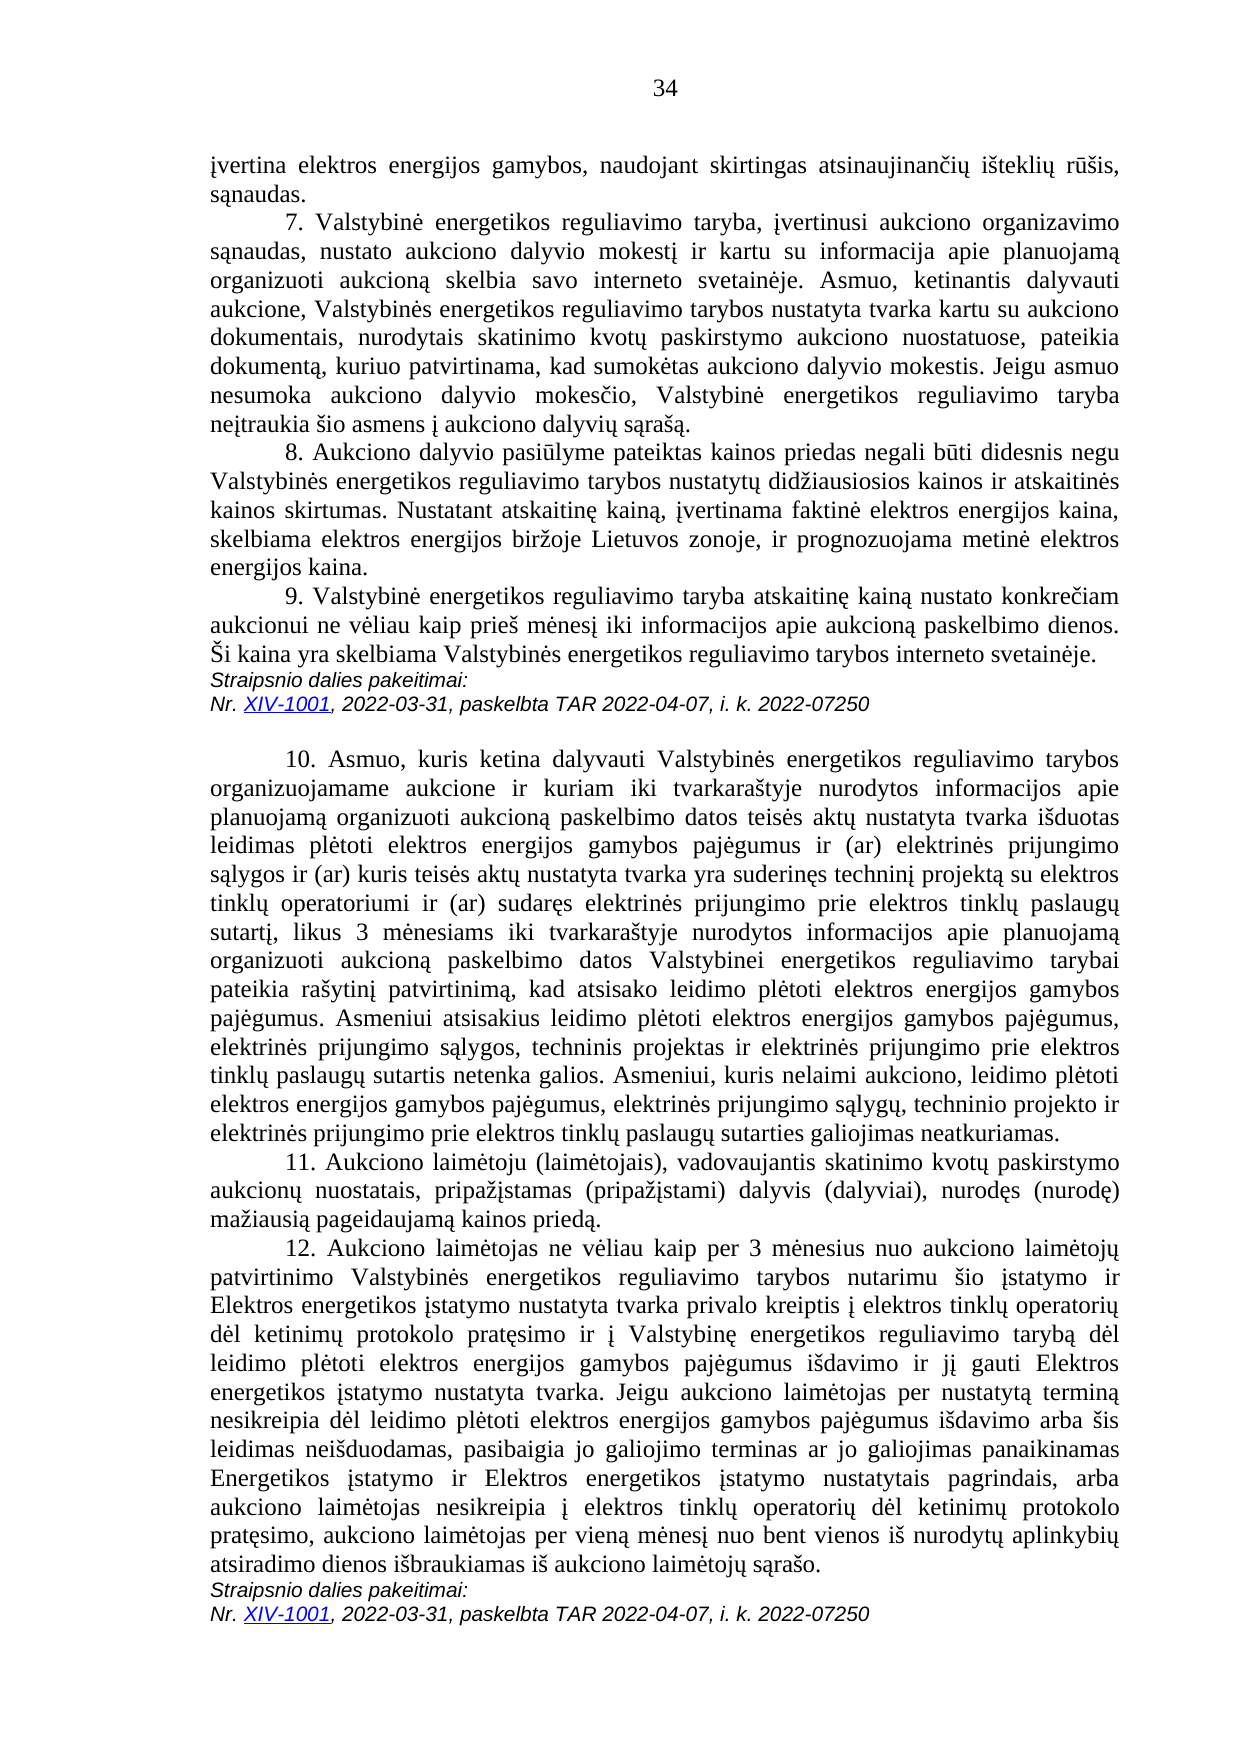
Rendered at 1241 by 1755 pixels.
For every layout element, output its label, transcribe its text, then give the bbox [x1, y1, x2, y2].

text 8. Aukciono dalyvio pasiūlyme pateiktas kainos priedas negali būti didesnis negu Valstybinės energetikos reguliavimo tarybos nustatytų didžiausiosios kainos ir atskaitinės kainos skirtumas. Nustatant atskaitinę kainą, įvertinama faktinė elektros energijos kaina, skelbiama elektros energijos biržoje Lietuvos zonoje, ir prognozuojama metinė elektros energijos kaina. [210, 437, 1120, 581]
text 10. Asmuo, kuris ketina dalyvauti Valstybinės energetikos reguliavimo tarybos organizuojamame aukcione ir kuriam iki tvarkaraštyje nurodytos informacijos apie planuojamą organizuoti aukcioną paskelbimo datos teisės aktų nustatyta tvarka išduotas leidimas plėtoti elektros energijos gamybos pajėgumus ir (ar) elektrinės prijungimo sąlygos ir (ar) kuris teisės aktų nustatyta tvarka yra suderinęs techninį projektą su elektros tinklų operatoriumi ir (ar) sudaręs elektrinės prijungimo prie elektros tinklų paslaugų sutartį, likus 3 mėnesiams iki tvarkaraštyje nurodytos informacijos apie planuojamą organizuoti aukcioną paskelbimo datos Valstybinei energetikos reguliavimo tarybai pateikia rašytinį patvirtinimą, kad atsisako leidimo plėtoti elektros energijos gamybos pajėgumus. Asmeniui atsisakius leidimo plėtoti elektros energijos gamybos pajėgumus, elektrinės prijungimo sąlygos, techninis projektas ir elektrinės prijungimo prie elektros tinklų paslaugų sutartis netenka galios. Asmeniui, kuris nelaimi aukciono, leidimo plėtoti elektros energijos gamybos pajėgumus, elektrinės prijungimo sąlygų, techninio projekto ir elektrinės prijungimo prie elektros tinklų paslaugų sutarties galiojimas neatkuriamas. [210, 744, 1120, 1147]
text Straipsnio dalies pakeitimai: [210, 667, 1120, 691]
text Straipsnio dalies pakeitimai: [210, 1578, 1120, 1602]
text 9. Valstybinė energetikos reguliavimo taryba atskaitinę kainą nustato konkrečiam aukcionui ne vėliau kaip prieš mėnesį iki informacijos apie aukcioną paskelbimo dienos. Ši kaina yra skelbiama Valstybinės energetikos reguliavimo tarybos interneto svetainėje. [210, 581, 1120, 667]
text Nr. XIV-1001, 2022-03-31, paskelbta TAR 2022-04-07, i. k. 2022-07250 [210, 691, 1120, 715]
text 7. Valstybinė energetikos reguliavimo taryba, įvertinusi aukciono organizavimo sąnaudas, nustato aukciono dalyvio mokestį ir kartu su informacija apie planuojamą organizuoti aukcioną skelbia savo interneto svetainėje. Asmuo, ketinantis dalyvauti aukcione, Valstybinės energetikos reguliavimo tarybos nustatyta tvarka kartu su aukciono dokumentais, nurodytais skatinimo kvotų paskirstymo aukciono nuostatuose, pateikia dokumentą, kuriuo patvirtinama, kad sumokėtas aukciono dalyvio mokestis. Jeigu asmuo nesumoka aukciono dalyvio mokesčio, Valstybinė energetikos reguliavimo taryba neįtraukia šio asmens į aukciono dalyvių sąrašą. [210, 207, 1120, 437]
text 11. Aukciono laimėtoju (laimėtojais), vadovaujantis skatinimo kvotų paskirstymo aukcionų nuostatais, pripažįstamas (pripažįstami) dalyvis (dalyviai), nurodęs (nurodę) mažiausią pageidaujamą kainos priedą. [210, 1147, 1120, 1233]
text 12. Aukciono laimėtojas ne vėliau kaip per 3 mėnesius nuo aukciono laimėtojų patvirtinimo Valstybinės energetikos reguliavimo tarybos nutarimu šio įstatymo ir Elektros energetikos įstatymo nustatyta tvarka privalo kreiptis į elektros tinklų operatorių dėl ketinimų protokolo pratęsimo ir į Valstybinę energetikos reguliavimo tarybą dėl leidimo plėtoti elektros energijos gamybos pajėgumus išdavimo ir jį gauti Elektros energetikos įstatymo nustatyta tvarka. Jeigu aukciono laimėtojas per nustatytą terminą nesikreipia dėl leidimo plėtoti elektros energijos gamybos pajėgumus išdavimo arba šis leidimas neišduodamas, pasibaigia jo galiojimo terminas ar jo galiojimas panaikinamas Energetikos įstatymo ir Elektros energetikos įstatymo nustatytais pagrindais, arba aukciono laimėtojas nesikreipia į elektros tinklų operatorių dėl ketinimų protokolo pratęsimo, aukciono laimėtojas per vieną mėnesį nuo bent vienos iš nurodytų aplinkybių atsiradimo dienos išbraukiamas iš aukciono laimėtojų sąrašo. [210, 1233, 1120, 1578]
text įvertina elektros energijos gamybos, naudojant skirtingas atsinaujinančių išteklių rūšis, sąnaudas. [210, 150, 1120, 207]
text Nr. XIV-1001, 2022-03-31, paskelbta TAR 2022-04-07, i. k. 2022-07250 [210, 1602, 1120, 1626]
